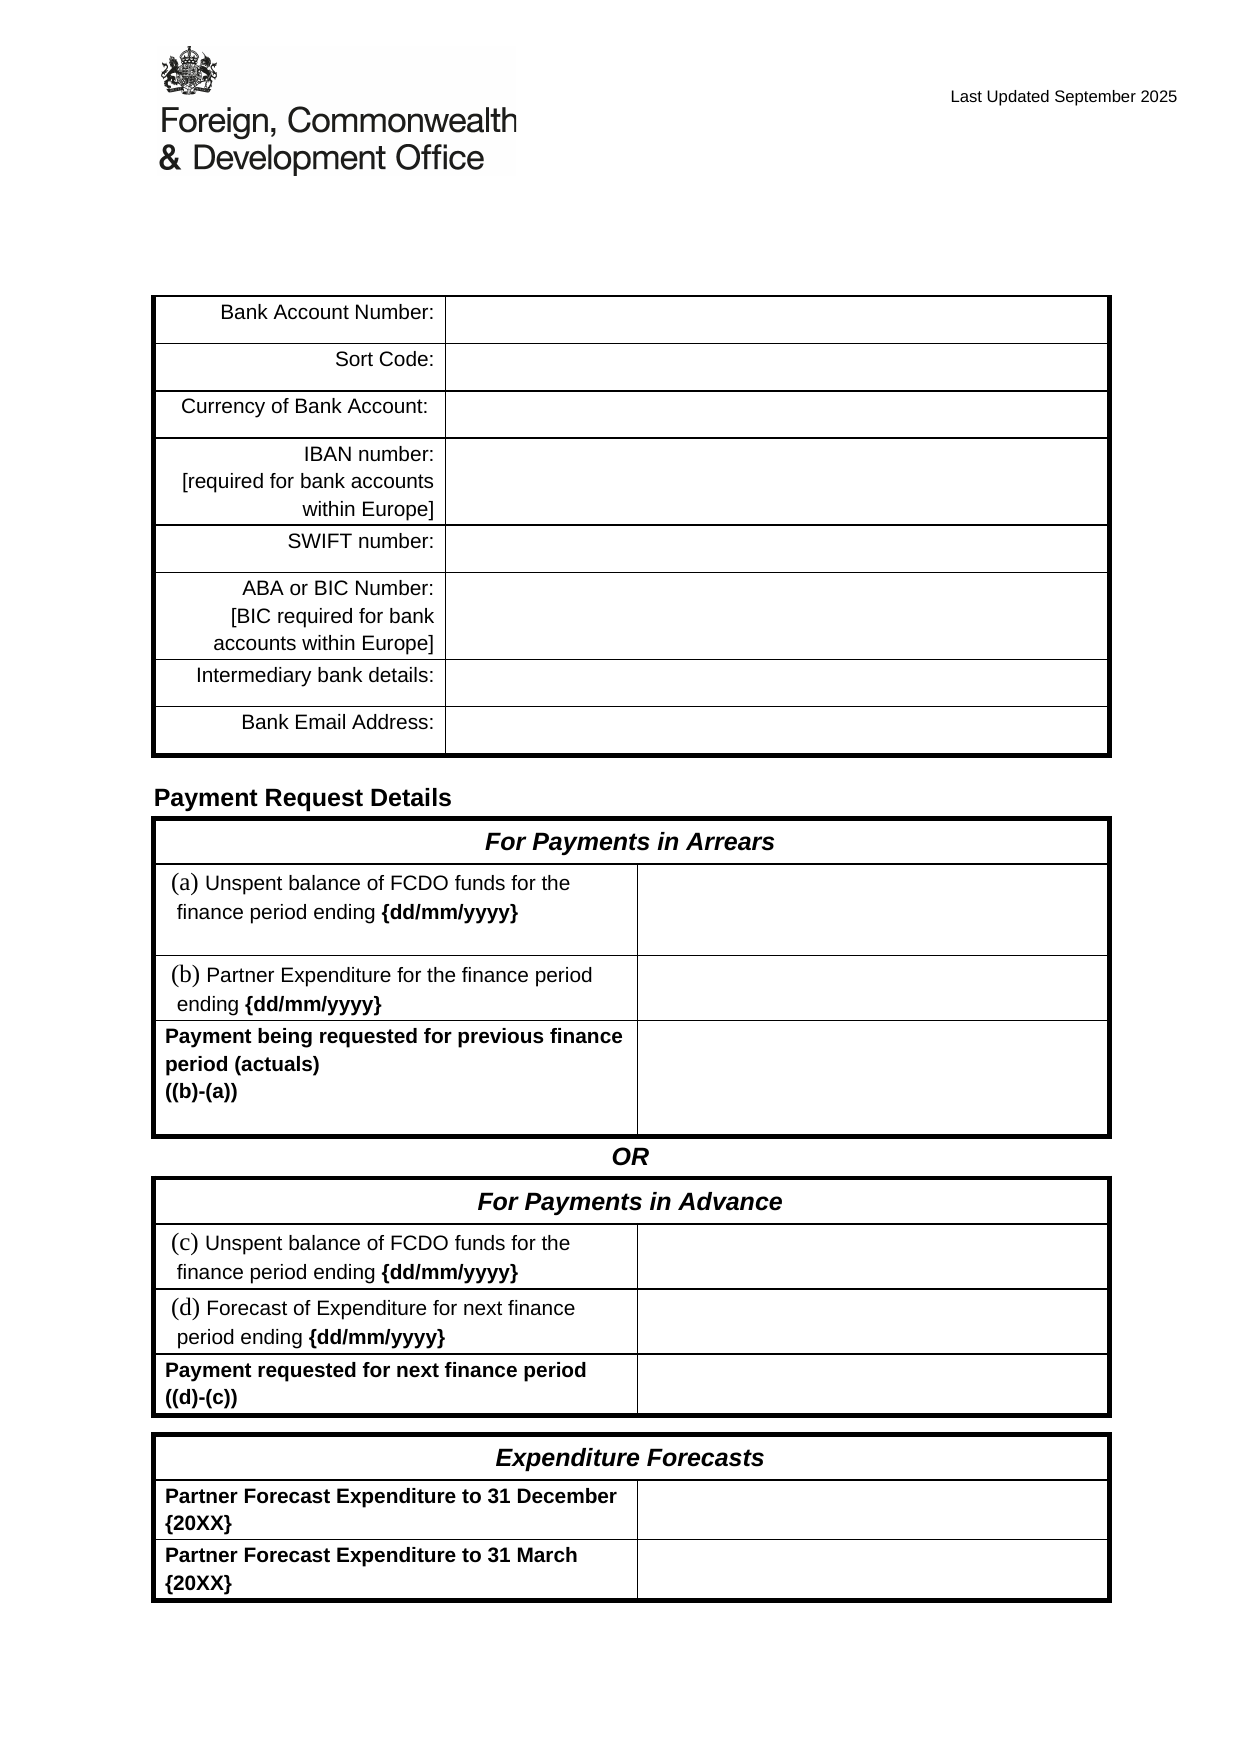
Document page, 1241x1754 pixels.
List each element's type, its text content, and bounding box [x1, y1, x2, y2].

table_cell Payment requested for next finance period ((d)-(c)) [156, 1355, 637, 1413]
table_cell [638, 956, 1107, 1020]
table_cell [638, 1225, 1107, 1288]
table_cell [638, 1021, 1107, 1134]
table_cell Partner Forecast Expenditure to 31 December {20XX} [156, 1481, 637, 1539]
table_cell [446, 297, 1107, 343]
table_cell [638, 1355, 1107, 1413]
table_cell [446, 573, 1107, 658]
table_cell For Payments in Advance [156, 1180, 1107, 1223]
table_cell [638, 865, 1107, 955]
table_cell Expenditure Forecasts [156, 1437, 1107, 1479]
table_cell Forecast of Expenditure for next finance period ending {dd/mm/yyyy} [156, 1290, 637, 1353]
table_cell OR [154, 1139, 1109, 1176]
table_header For Payments in Arrears [156, 821, 1107, 863]
table_cell [446, 526, 1107, 571]
table_cell SWIFT number: [156, 526, 445, 571]
table_cell Intermediary bank details: [156, 660, 445, 706]
table_cell [446, 439, 1107, 524]
table_cell Payment being requested for previous finance period (actuals) ((b)-(a)) [156, 1021, 637, 1134]
table_cell Bank Account Number: [156, 297, 445, 343]
table_cell [638, 1481, 1107, 1539]
text Payment Request Details [153, 783, 1087, 811]
table_cell [446, 344, 1107, 390]
table_cell IBAN number: [required for bank accounts within Europe] [156, 439, 445, 524]
table_cell [154, 1418, 1109, 1432]
table_cell ABA or BIC Number: [BIC required for bank accounts within Europe] [156, 573, 445, 658]
table_cell Unspent balance of FCDO funds for the finance period ending {dd/mm/yyyy} [156, 865, 637, 955]
table_cell [638, 1540, 1107, 1598]
table_cell [446, 660, 1107, 706]
table_cell Currency of Bank Account: [156, 392, 445, 437]
table_cell Partner Expenditure for the finance period ending {dd/mm/yyyy} [156, 956, 637, 1020]
table_cell Partner Forecast Expenditure to 31 March {20XX} [156, 1540, 637, 1598]
table_cell Sort Code: [156, 344, 445, 390]
table_cell [446, 392, 1107, 437]
table_cell [446, 707, 1107, 753]
table_cell [638, 1290, 1107, 1353]
table_cell Bank Email Address: [156, 707, 445, 753]
table_cell Unspent balance of FCDO funds for the finance period ending {dd/mm/yyyy} [156, 1225, 637, 1288]
